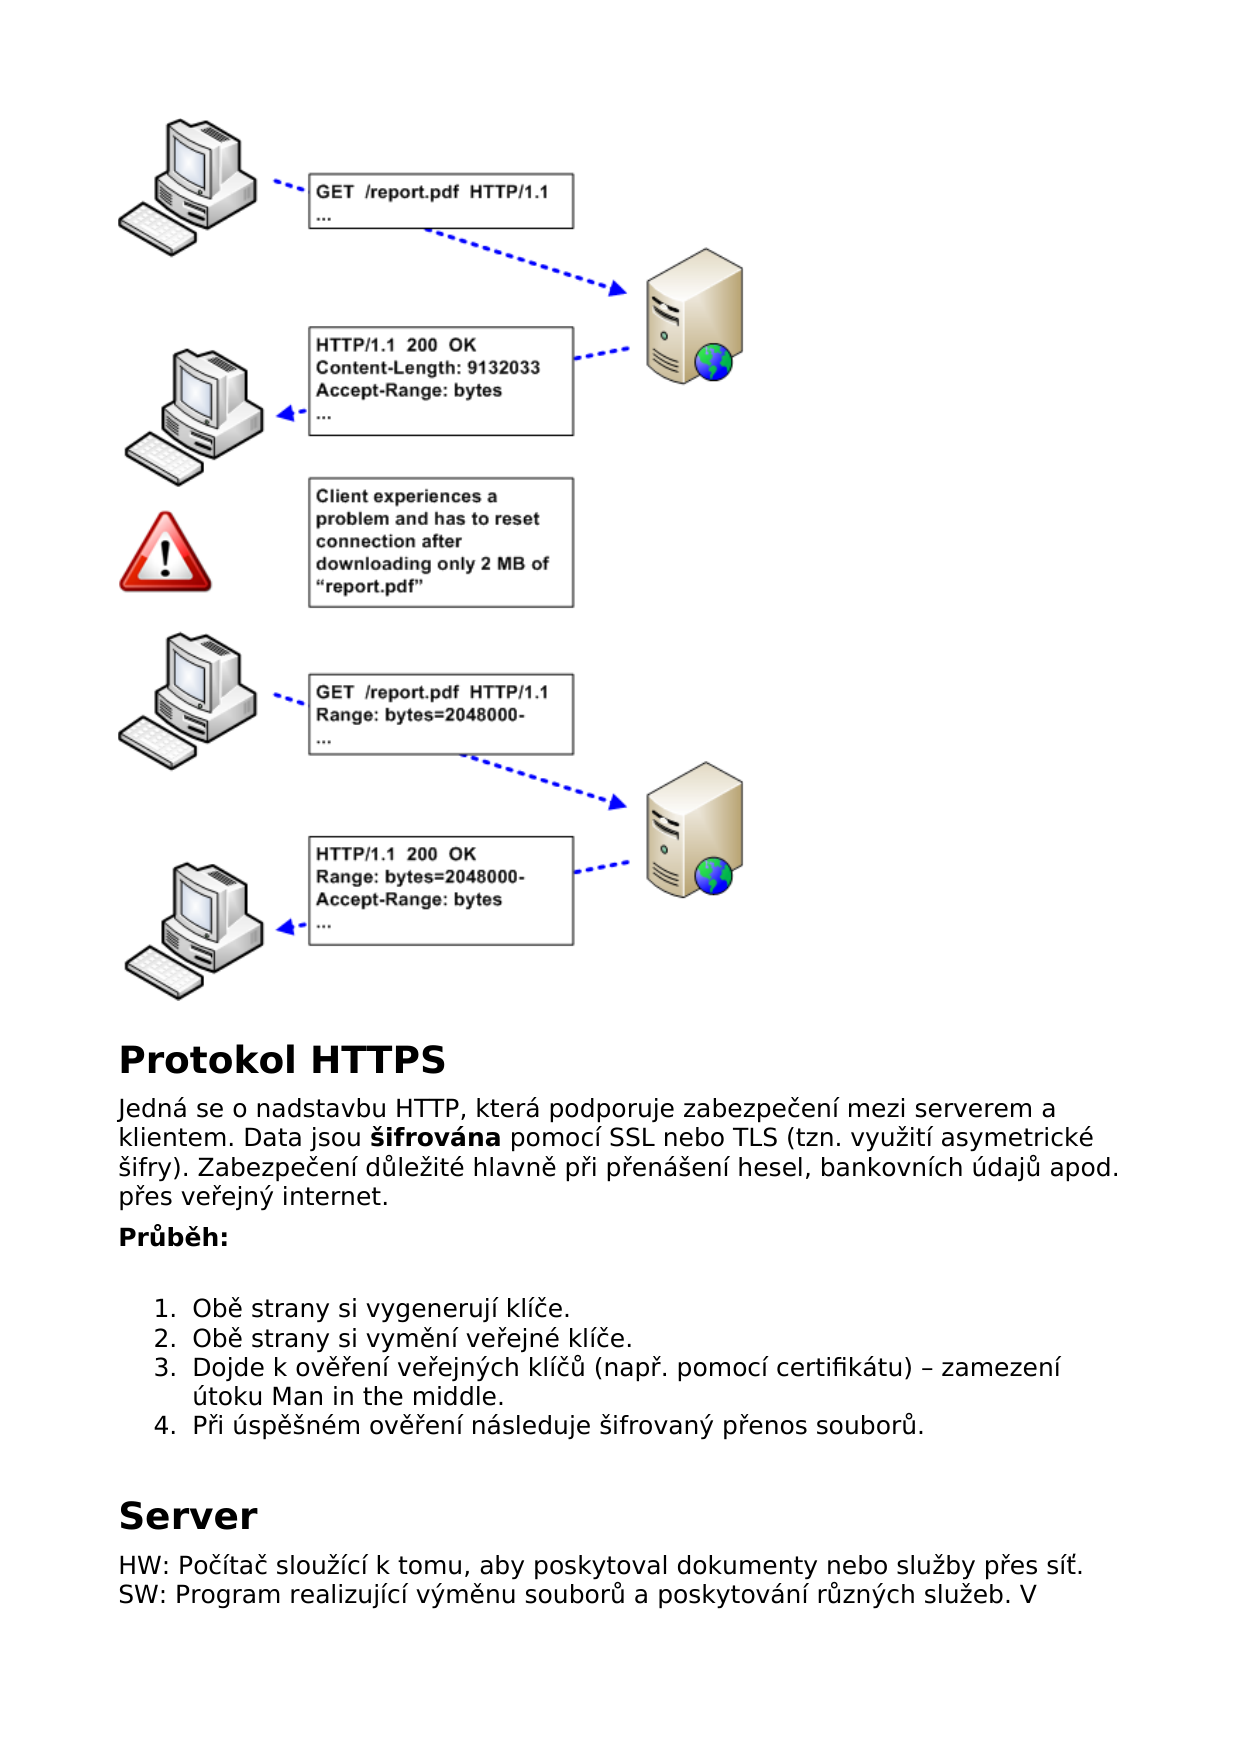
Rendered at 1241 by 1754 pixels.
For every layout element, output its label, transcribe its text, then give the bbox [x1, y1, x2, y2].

list Při úspěšném ověření následuje šifrovaný přenos souborů. [177, 1411, 1122, 1441]
text Jedná se o nadstavbu HTTP, která podporuje zabezpečení mezi serverem a klientem. Data jsou šifrována pomocí SSL nebo TLS (tzn. využití asymetrické šifry). Zabezpečení důležité hlavně při přenášení hesel, bankovních údajů apod. přes veřejný internet. [118, 1094, 1122, 1211]
subtitle Server [118, 1495, 1122, 1539]
list Dojde k ověření veřejných klíčů (např. pomocí certifikátu) – zamezení útoku Man in the middle. [177, 1353, 1122, 1411]
picture [118, 118, 744, 1001]
list Obě strany si vygenerují klíče. [177, 1295, 1122, 1324]
text Průběh: [118, 1223, 1122, 1253]
text HW: Počítač sloužící k tomu, aby poskytoval dokumenty nebo služby přes síť. SW: Program realizující výměnu souborů a poskytování různých služeb. V [118, 1551, 1122, 1609]
list Obě strany si vymění veřejné klíče. [177, 1324, 1122, 1353]
subtitle Protokol HTTPS [118, 1038, 1122, 1082]
